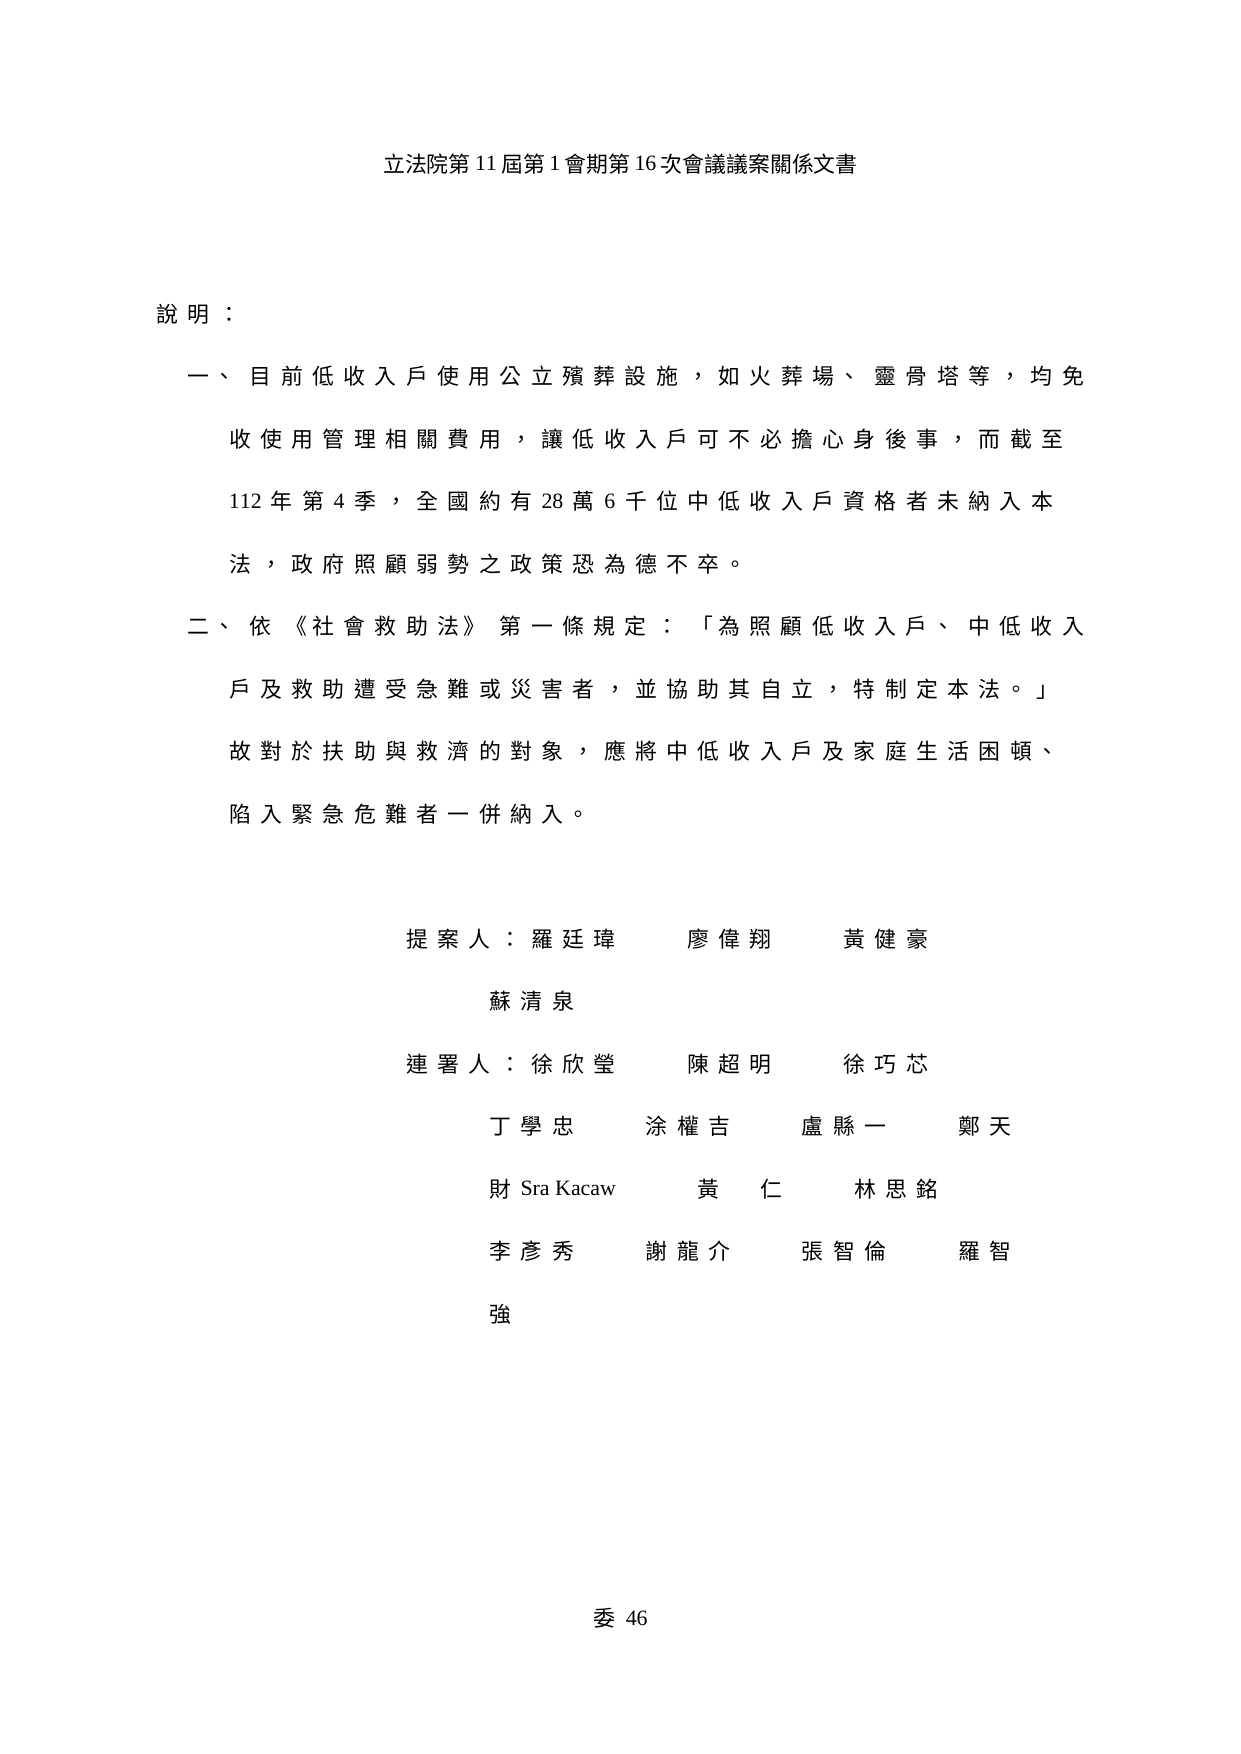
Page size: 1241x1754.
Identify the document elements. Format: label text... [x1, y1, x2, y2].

text 二、依《社會救助法》第一條規定：「為照顧低收入戶、中低收入戶及救助遭受急難或災害者，並協助其自立，特制定本法。」故對於扶助與救濟的對象，應將中低收入戶及家庭生活困頓、陷入緊急危難者一併納入。 [173, 594, 1089, 844]
text 提案人：羅廷瑋 廖偉翔 黃健豪 蘇清泉 [393, 906, 1023, 1031]
text 說明： [151, 281, 1089, 344]
text 連署人：徐欣瑩 陳超明 徐巧芯 丁學忠 涂權吉 盧縣一 鄭天財Sra Kacaw 黃 仁 林思銘 李彥秀 謝龍介 張智倫 羅智強 [393, 1031, 1023, 1344]
text 一、目前低收入戶使用公立殯葬設施，如火葬場、靈骨塔等，均免收使用管理相關費用，讓低收入戶可不必擔心身後事，而截至112年第4季，全國約有28萬6千位中低收入戶資格者未納入本法，政府照顧弱勢之政策恐為德不卒。 [173, 344, 1089, 594]
